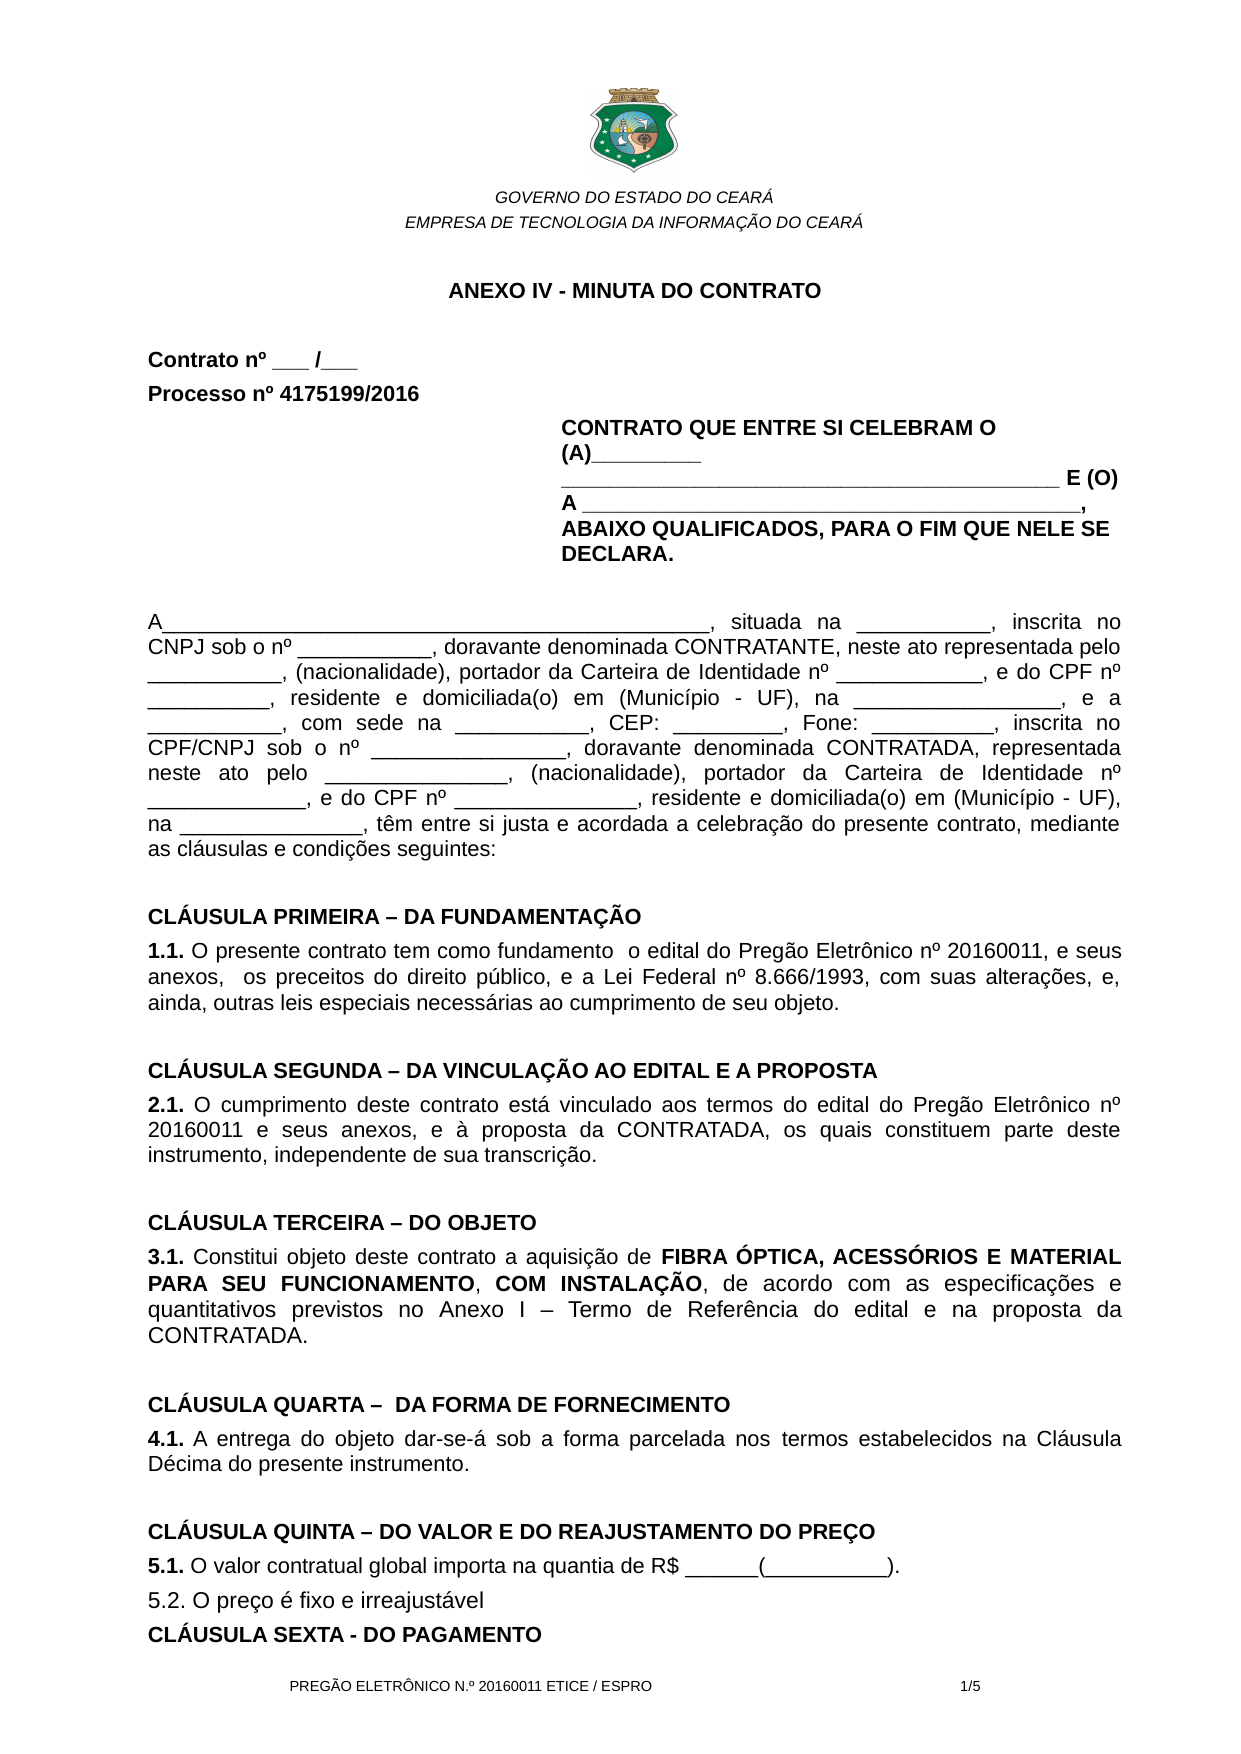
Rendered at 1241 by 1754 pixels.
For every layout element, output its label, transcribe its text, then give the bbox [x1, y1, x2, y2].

text 5.1. O valor contratual global importa na quantia de R$ ______(__________). [148, 1553, 1122, 1578]
text CLÁUSULA QUINTA – DO VALOR E DO REAJUSTAMENTO DO PREÇO [148, 1519, 1122, 1544]
text CLÁUSULA QUARTA – DA FORMA DE FORNECIMENTO [148, 1391, 1122, 1417]
text Processo nº 4175199/2016 [148, 381, 1122, 406]
text 2.1. O cumprimento deste contrato está vinculado aos termos do edital do Pregão Eletrônico nº 20160011 e seus anexos, e à proposta da CONTRATADA, os quais constituem parte deste instrumento, independente de sua transcrição. [148, 1092, 1122, 1167]
text 4.1. A entrega do objeto dar-se-á sob a forma parcelada nos termos estabelecidos na Cláusula Décima do presente instrumento. [148, 1426, 1122, 1476]
text CLÁUSULA TERCEIRA – DO OBJETO [148, 1210, 1122, 1235]
text 5.2. O preço é fixo e irreajustável [148, 1587, 1122, 1613]
text CLÁUSULA SEGUNDA – DA VINCULAÇÃO AO EDITAL E A PROPOSTA [148, 1058, 1122, 1083]
text 3.1. Constitui objeto deste contrato a aquisição de FIBRA ÓPTICA, ACESSÓRIOS E MATERIAL PARA SEU FUNCIONAMENTO, COM INSTALAÇÃO, de acordo com as especificações e quantitativos previstos no Anexo I – Termo de Referência do edital e na proposta da CONTRATADA. [148, 1244, 1122, 1348]
text CLÁUSULA SEXTA - DO PAGAMENTO [148, 1622, 1122, 1647]
text A_____________________________________________, situada na ___________, inscrita no CNPJ sob o nº ___________, doravante denominada CONTRATANTE, neste ato representada pelo ___________, (nacionalidade), portador da Carteira de Identidade nº ____________, e do CPF nº __________, residente e domiciliada(o) em (Município - UF), na _________________, e a ___________, com sede na ___________, CEP: _________, Fone: __________, inscrita no CPF/CNPJ sob o nº ________________, doravante denominada CONTRATADA, representada neste ato pelo _______________, (nacionalidade), portador da Carteira de Identidade nº _____________, e do CPF nº _______________, residente e domiciliada(o) em (Município - UF), na _______________, têm entre si justa e acordada a celebração do presente contrato, mediante as cláusulas e condições seguintes: [148, 609, 1122, 861]
text CONTRATO QUE ENTRE SI CELEBRAM O (A)_________ _________________________________________ E (O) A _________________________________________, ABAIXO QUALIFICADOS, PARA O FIM QUE NELE SE DECLARA. [561, 415, 1122, 566]
text ANEXO IV - MINUTA DO CONTRATO [148, 278, 1122, 304]
text Contrato nº ___ /___ [148, 347, 1122, 372]
text 1.1. O presente contrato tem como fundamento o edital do Pregão Eletrônico nº 20160011, e seus anexos, os preceitos do direito público, e a Lei Federal nº 8.666/1993, com suas alterações, e, ainda, outras leis especiais necessárias ao cumprimento de seu objeto. [148, 938, 1122, 1015]
text CLÁUSULA PRIMEIRA – DA FUNDAMENTAÇÃO [148, 904, 1122, 929]
